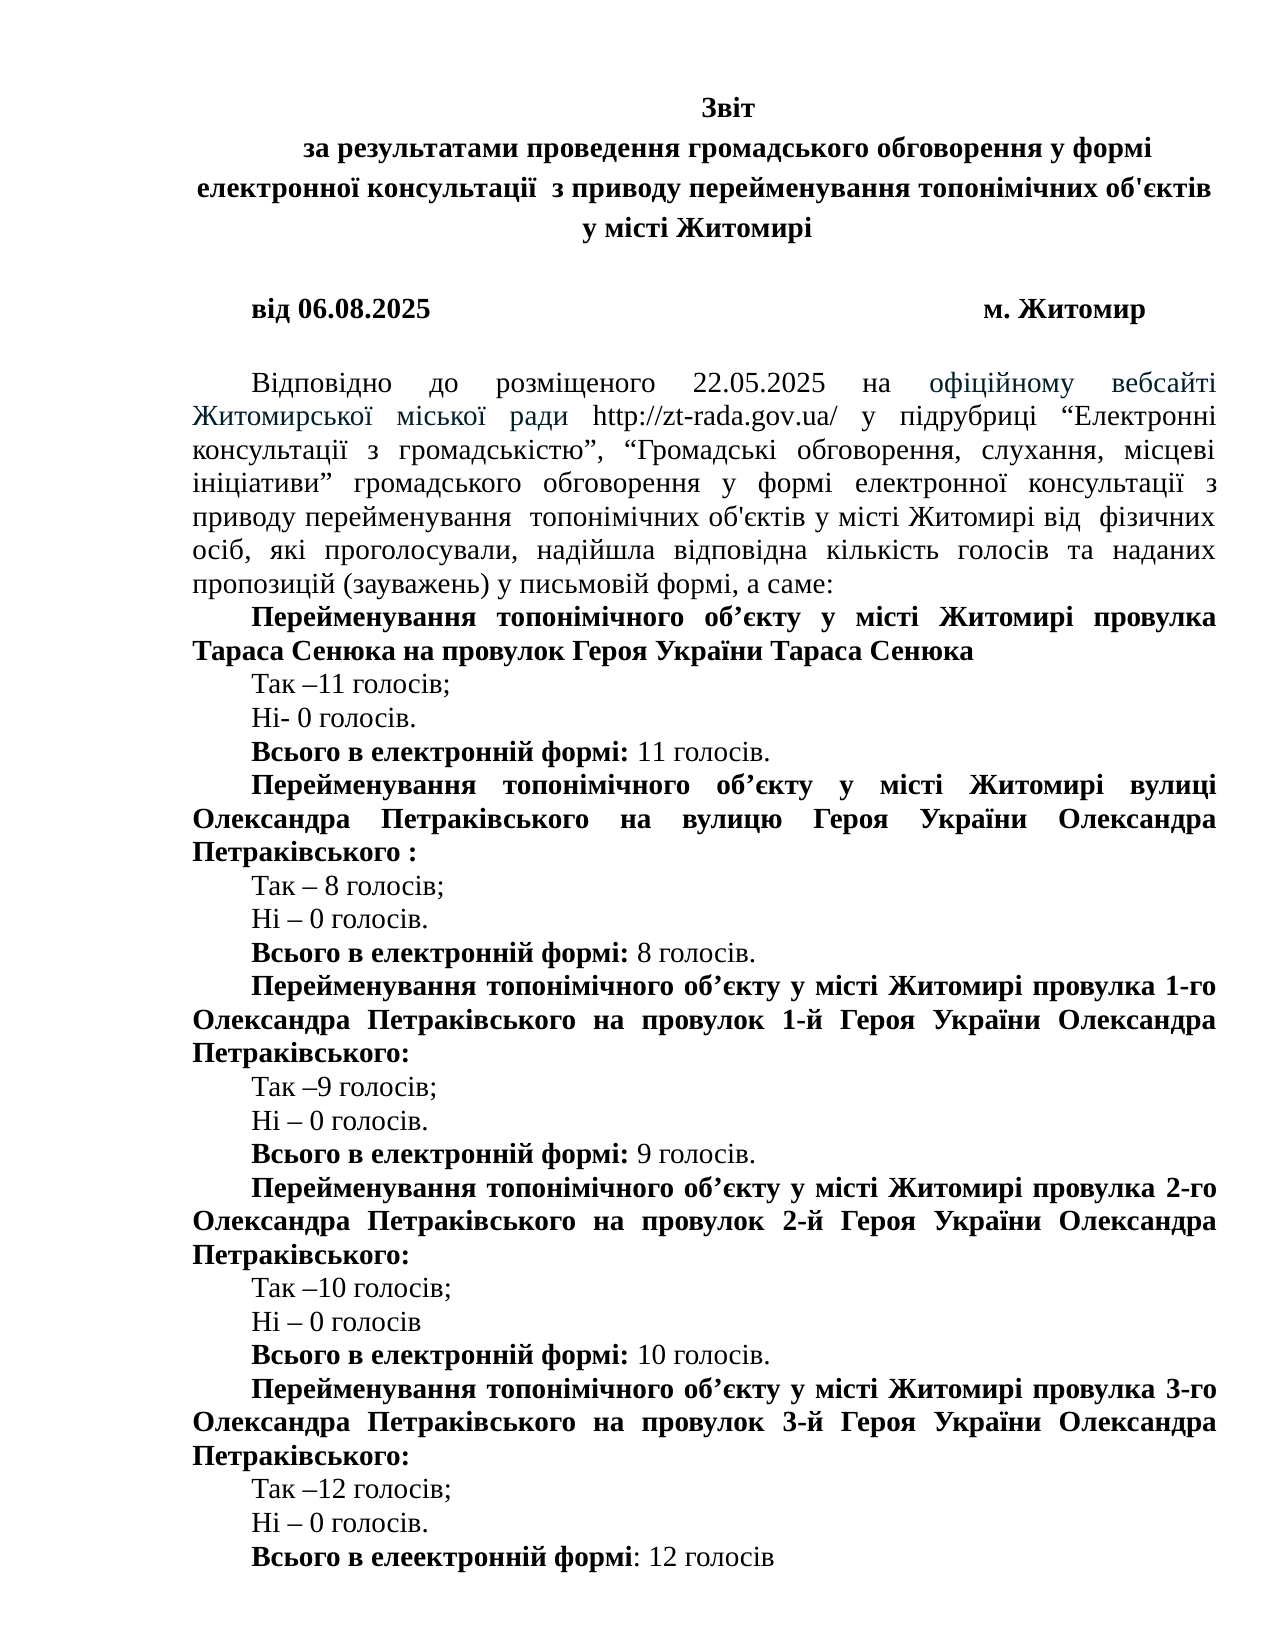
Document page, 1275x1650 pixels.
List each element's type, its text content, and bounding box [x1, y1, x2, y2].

text Всього в електронній формі: 11 голосів. [192, 734, 1217, 767]
text Ні – 0 голосів [192, 1304, 1217, 1337]
text Так –9 голосів; [192, 1069, 1217, 1103]
text Ні – 0 голосів. [192, 901, 1217, 935]
text від 06.08.2025 м. Житомир [192, 291, 1217, 324]
text Перейменування топонімічного об’єкту у місті Житомирі провулка 3-го Олександра Петраківського на провулок 3-й Героя України Олександра Петраківського: [192, 1371, 1217, 1472]
text Так –11 голосів; [192, 667, 1217, 700]
text Так –12 голосів; [192, 1472, 1217, 1505]
text Всього в елеектронній формі: 12 голосів [192, 1539, 1217, 1572]
text Перейменування топонімічного об’єкту у місті Житомирі провулка Тараса Сенюка на провулок Героя України Тараса Сенюка [192, 599, 1217, 667]
text за результатами проведення громадського обговорення у формі електронної консультації з приводу перейменування топонімічних об'єктів у місті Житомирі [192, 130, 1217, 244]
text Так –10 голосів; [192, 1270, 1217, 1304]
text Перейменування топонімічного об’єкту у місті Житомирі провулка 1-го Олександра Петраківського на провулок 1-й Героя України Олександра Петраківського: [192, 968, 1217, 1069]
text Ні – 0 голосів. [192, 1103, 1217, 1136]
text Перейменування топонімічного об’єкту у місті Житомирі вулиці Олександра Петраківського на вулицю Героя України Олександра Петраківського : [192, 767, 1217, 868]
text Всього в електронній формі: 9 голосів. [192, 1136, 1217, 1170]
text Перейменування топонімічного об’єкту у місті Житомирі провулка 2-го Олександра Петраківського на провулок 2-й Героя України Олександра Петраківського: [192, 1170, 1217, 1270]
text Всього в електронній формі: 10 голосів. [192, 1337, 1217, 1371]
text Звіт [192, 90, 1217, 123]
text Ні- 0 голосів. [192, 700, 1217, 734]
text Так – 8 голосів; [192, 868, 1217, 901]
text Всього в електронній формі: 8 голосів. [192, 935, 1217, 968]
text Відповідно до розміщеного 22.05.2025 на офіційному вебсайті Житомирської міської ради http://zt-rada.gov.ua/ у підрубриці “Електронні консультації з громадськістю”, “Громадські обговорення, слухання, місцеві ініціативи” громадського обговорення у формі електронної консультації з приводу перейменування топонімічних об'єктів у місті Житомирі від фізичних осіб, які проголосували, надійшла відповідна кількість голосів та наданих пропозицій (зауважень) у письмовій формі, а саме: [192, 365, 1217, 599]
text Ні – 0 голосів. [192, 1505, 1217, 1539]
